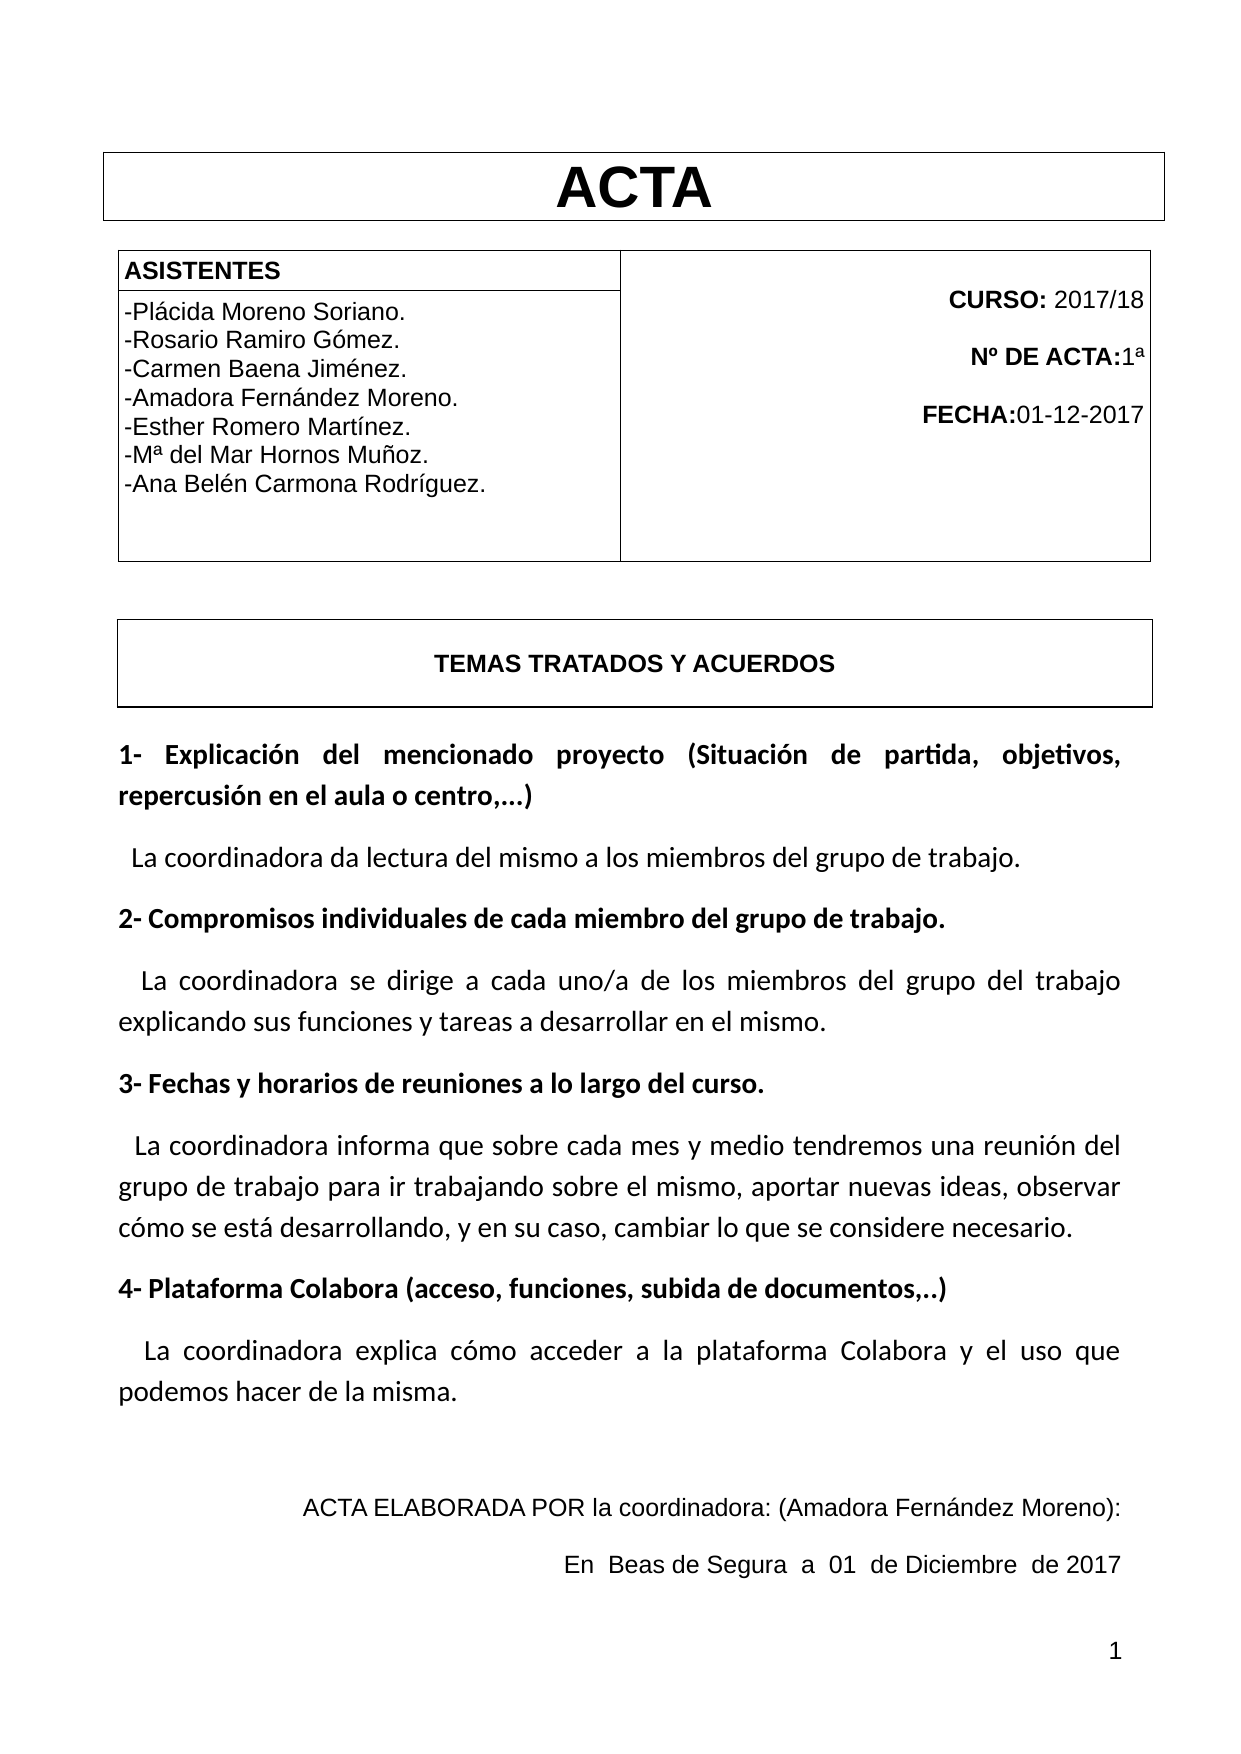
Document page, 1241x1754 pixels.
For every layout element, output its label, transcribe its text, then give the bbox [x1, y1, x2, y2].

text La coordinadora da lectura del mismo a los miembros del grupo de trabajo. [118, 839, 1122, 874]
text La coordinadora se dirige a cada uno/a de los miembros del grupo del trabajo explicando sus funciones y tareas a desarrollar en el mismo. [118, 962, 1122, 1039]
text La coordinadora informa que sobre cada mes y medio tendremos una reunión del grupo de trabajo para ir trabajando sobre el mismo, aportar nuevas ideas, observar cómo se está desarrollando, y en su caso, cambiar lo que se considere necesario. [118, 1127, 1122, 1244]
text La coordinadora explica cómo acceder a la plataforma Colabora y el uso que podemos hacer de la misma. [118, 1332, 1122, 1409]
text 4- Plataforma Colabora (acceso, funciones, subida de documentos,..) [118, 1271, 1122, 1306]
text En Beas de Segura a 01 de Diciembre de 2017 [118, 1550, 1122, 1579]
text ACTA ELABORADA POR la coordinadora: (Amadora Fernández Moreno): [118, 1492, 1122, 1521]
table_cell -Plácida Moreno Soriano. -Rosario Ramiro Gómez. -Carmen Baena Jiménez. -Amadora Fernández Moreno. -Esther Romero Martínez. -Mª del Mar Hornos Muñoz. -Ana Belén Carmona Rodríguez. [119, 291, 620, 561]
text 2- Compromisos individuales de cada miembro del grupo de trabajo. [118, 901, 1122, 936]
table_header ASISTENTES [119, 251, 620, 290]
text 1- Explicación del mencionado proyecto (Situación de partida, objetivos, repercusión en el aula o centro,...) [118, 736, 1122, 813]
table_header CURSO: 2017/18 Nº DE ACTA:1ª FECHA:01-12-2017 [621, 251, 1150, 561]
table_header ACTA [104, 153, 1164, 220]
table_header TEMAS TRATADOS Y ACUERDOS [118, 620, 1152, 706]
text 3- Fechas y horarios de reuniones a lo largo del curso. [118, 1065, 1122, 1101]
